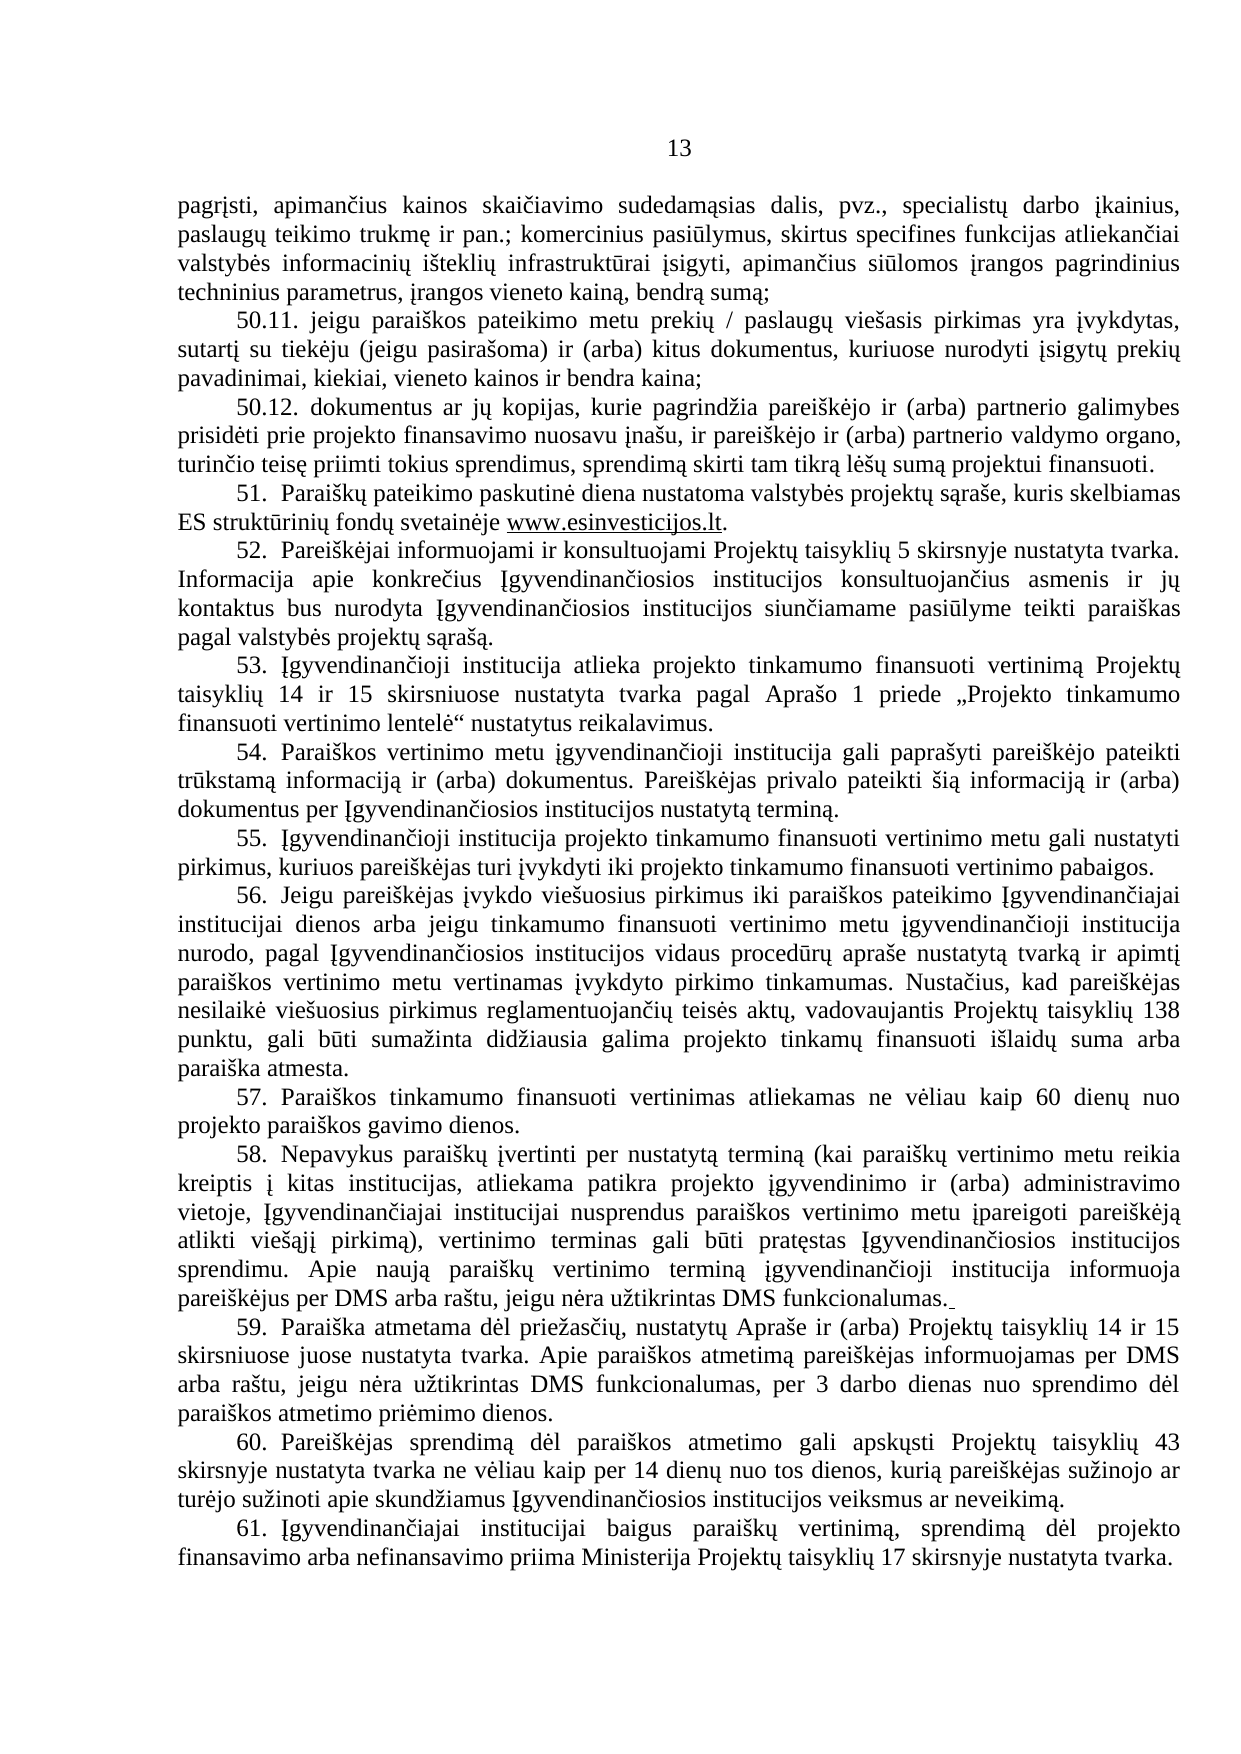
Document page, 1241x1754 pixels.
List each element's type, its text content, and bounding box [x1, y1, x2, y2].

text 60. Pareiškėjas sprendimą dėl paraiškos atmetimo gali apskųsti Projektų taisyklių 43 skirsnyje nustatyta tvarka ne vėliau kaip per 14 dienų nuo tos dienos, kurią pareiškėjas sužinojo ar turėjo sužinoti apie skundžiamus Įgyvendinančiosios institucijos veiksmus ar neveikimą. [177, 1427, 1181, 1513]
text 55. Įgyvendinančioji institucija projekto tinkamumo finansuoti vertinimo metu gali nustatyti pirkimus, kuriuos pareiškėjas turi įvykdyti iki projekto tinkamumo finansuoti vertinimo pabaigos. [177, 823, 1181, 880]
text 50.12. dokumentus ar jų kopijas, kurie pagrindžia pareiškėjo ir (arba) partnerio galimybes prisidėti prie projekto finansavimo nuosavu įnašu, ir pareiškėjo ir (arba) partnerio valdymo organo, turinčio teisę priimti tokius sprendimus, sprendimą skirti tam tikrą lėšų sumą projektui finansuoti. [177, 392, 1181, 478]
text 51. Paraiškų pateikimo paskutinė diena nustatoma valstybės projektų sąraše, kuris skelbiamas ES struktūrinių fondų svetainėje www.esinvesticijos.lt. [177, 478, 1181, 535]
text 61. Įgyvendinančiajai institucijai baigus paraiškų vertinimą, sprendimą dėl projekto finansavimo arba nefinansavimo priima Ministerija Projektų taisyklių 17 skirsnyje nustatyta tvarka. [177, 1513, 1181, 1570]
text 56. Jeigu pareiškėjas įvykdo viešuosius pirkimus iki paraiškos pateikimo Įgyvendinančiajai institucijai dienos arba jeigu tinkamumo finansuoti vertinimo metu įgyvendinančioji institucija nurodo, pagal Įgyvendinančiosios institucijos vidaus procedūrų apraše nustatytą tvarką ir apimtį paraiškos vertinimo metu vertinamas įvykdyto pirkimo tinkamumas. Nustačius, kad pareiškėjas nesilaikė viešuosius pirkimus reglamentuojančių teisės aktų, vadovaujantis Projektų taisyklių 138 punktu, gali būti sumažinta didžiausia galima projekto tinkamų finansuoti išlaidų suma arba paraiška atmesta. [177, 880, 1181, 1082]
text 52. Pareiškėjai informuojami ir konsultuojami Projektų taisyklių 5 skirsnyje nustatyta tvarka. Informacija apie konkrečius Įgyvendinančiosios institucijos konsultuojančius asmenis ir jų kontaktus bus nurodyta Įgyvendinančiosios institucijos siunčiamame pasiūlyme teikti paraiškas pagal valstybės projektų sąrašą. [177, 535, 1181, 650]
text 58. Nepavykus paraiškų įvertinti per nustatytą terminą (kai paraiškų vertinimo metu reikia kreiptis į kitas institucijas, atliekama patikra projekto įgyvendinimo ir (arba) administravimo vietoje, Įgyvendinančiajai institucijai nusprendus paraiškos vertinimo metu įpareigoti pareiškėją atlikti viešąjį pirkimą), vertinimo terminas gali būti pratęstas Įgyvendinančiosios institucijos sprendimu. Apie naują paraiškų vertinimo terminą įgyvendinančioji institucija informuoja pareiškėjus per DMS arba raštu, jeigu nėra užtikrintas DMS funkcionalumas. [177, 1139, 1181, 1312]
text 50.11. jeigu paraiškos pateikimo metu prekių / paslaugų viešasis pirkimas yra įvykdytas, sutartį su tiekėju (jeigu pasirašoma) ir (arba) kitus dokumentus, kuriuose nurodyti įsigytų prekių pavadinimai, kiekiai, vieneto kainos ir bendra kaina; [177, 305, 1181, 392]
text 53. Įgyvendinančioji institucija atlieka projekto tinkamumo finansuoti vertinimą Projektų taisyklių 14 ir 15 skirsniuose nustatyta tvarka pagal Aprašo 1 priede „Projekto tinkamumo finansuoti vertinimo lentelė“ nustatytus reikalavimus. [177, 650, 1181, 737]
text 54. Paraiškos vertinimo metu įgyvendinančioji institucija gali paprašyti pareiškėjo pateikti trūkstamą informaciją ir (arba) dokumentus. Pareiškėjas privalo pateikti šią informaciją ir (arba) dokumentus per Įgyvendinančiosios institucijos nustatytą terminą. [177, 737, 1181, 823]
text 59. Paraiška atmetama dėl priežasčių, nustatytų Apraše ir (arba) Projektų taisyklių 14 ir 15 skirsniuose juose nustatyta tvarka. Apie paraiškos atmetimą pareiškėjas informuojamas per DMS arba raštu, jeigu nėra užtikrintas DMS funkcionalumas, per 3 darbo dienas nuo sprendimo dėl paraiškos atmetimo priėmimo dienos. [177, 1312, 1181, 1427]
text 57. Paraiškos tinkamumo finansuoti vertinimas atliekamas ne vėliau kaip 60 dienų nuo projekto paraiškos gavimo dienos. [177, 1082, 1181, 1139]
text pagrįsti, apimančius kainos skaičiavimo sudedamąsias dalis, pvz., specialistų darbo įkainius, paslaugų teikimo trukmę ir pan.; komercinius pasiūlymus, skirtus specifines funkcijas atliekančiai valstybės informacinių išteklių infrastruktūrai įsigyti, apimančius siūlomos įrangos pagrindinius techninius parametrus, įrangos vieneto kainą, bendrą sumą; [177, 190, 1181, 305]
